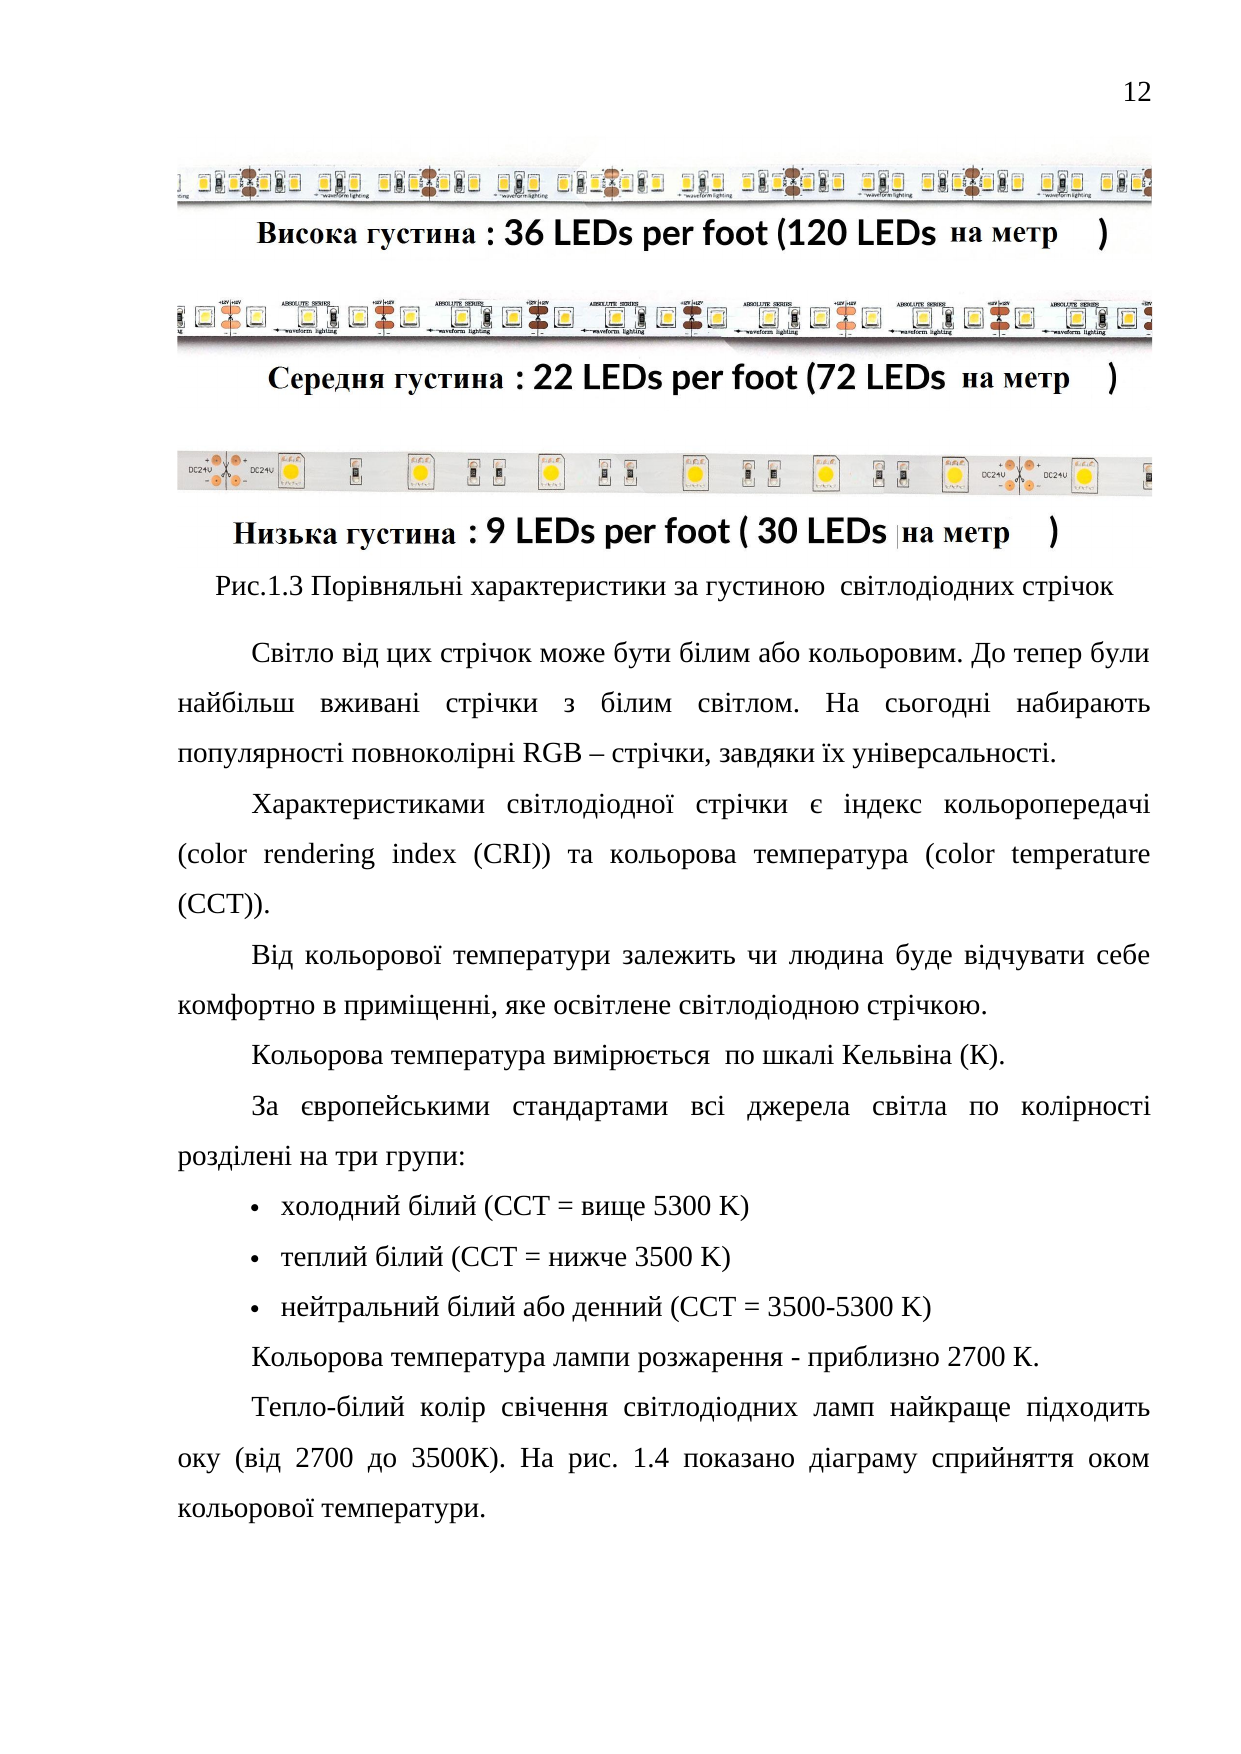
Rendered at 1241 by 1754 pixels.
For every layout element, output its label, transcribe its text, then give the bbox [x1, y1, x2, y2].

text Від кольорової температури залежить чи людина буде відчувати себе комфортно в приміщенні, яке освітлене світлодіодною стрічкою. [177, 937, 1152, 1021]
text Світло від цих стрічок може бути білим або кольоровим. До тепер були найбільш вживані стрічки з білим світлом. На сьогодні набирають популярності повноколірні RGB – стрічки, завдяки їх універсальності. [177, 635, 1152, 769]
picture [177, 550, 1153, 568]
list нейтральний білий або денний (CCT = 3500-5300 K) [177, 1289, 1152, 1322]
text Кольорова температура вимірюється по шкалі Кельвіна (К). [177, 1037, 1152, 1071]
text За європейськими стандартами всі джерела світла по колірності розділені на три групи: [177, 1088, 1152, 1172]
list теплий білий (CCT = нижче 3500 K) [177, 1239, 1152, 1272]
picture [177, 322, 1153, 373]
list холодний білий (CCT = вище 5300 K) [177, 1188, 1152, 1222]
picture [177, 135, 1152, 144]
text Рис.1.3 Порівняльні характеристики за густиною світлодіодних стрічок [177, 568, 1152, 601]
text Тепло-білий колір свічення світлодіодних ламп найкраще підходить оку (від 2700 до 3500К). На рис. 1.4 показано діаграму сприйняття оком кольорової температури. [177, 1389, 1152, 1524]
text Кольорова температура лампи розжарення - приблизно 2700 К. [177, 1339, 1152, 1373]
text Характеристиками світлодіодної стрічки є індекс кольоропередачі (color rendering index (CRI)) та кольорова температура (color temperature (CCT)). [177, 786, 1152, 920]
